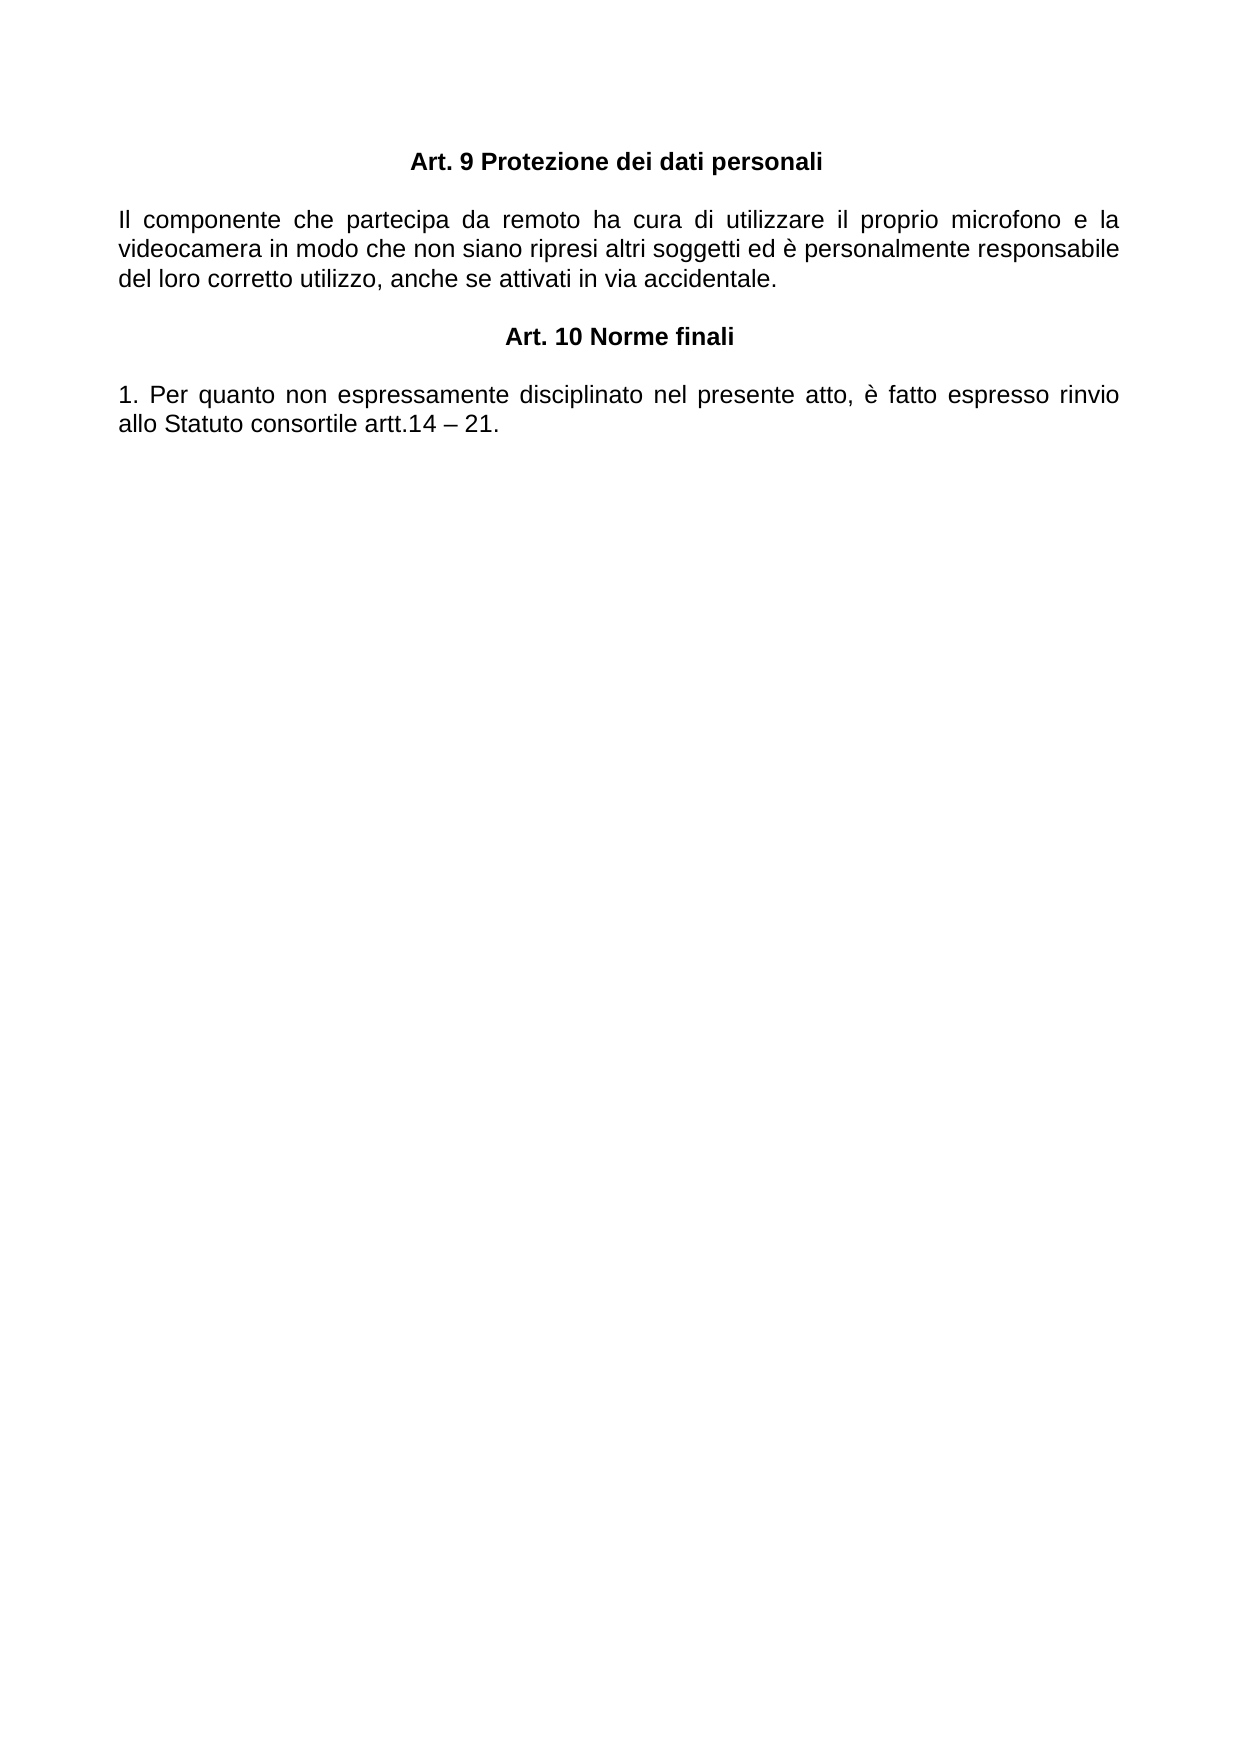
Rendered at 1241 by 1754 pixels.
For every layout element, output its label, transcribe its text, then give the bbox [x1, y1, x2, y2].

text Art. 10 Norme finali [118, 322, 1122, 351]
text 1. Per quanto non espressamente disciplinato nel presente atto, è fatto espresso rinvio allo Statuto consortile artt.14 – 21. [118, 380, 1122, 438]
text Il componente che partecipa da remoto ha cura di utilizzare il proprio microfono e la videocamera in modo che non siano ripresi altri soggetti ed è personalmente responsabile del loro corretto utilizzo, anche se attivati in via accidentale. [118, 205, 1122, 292]
text Art. 9 Protezione dei dati personali [118, 147, 1122, 176]
